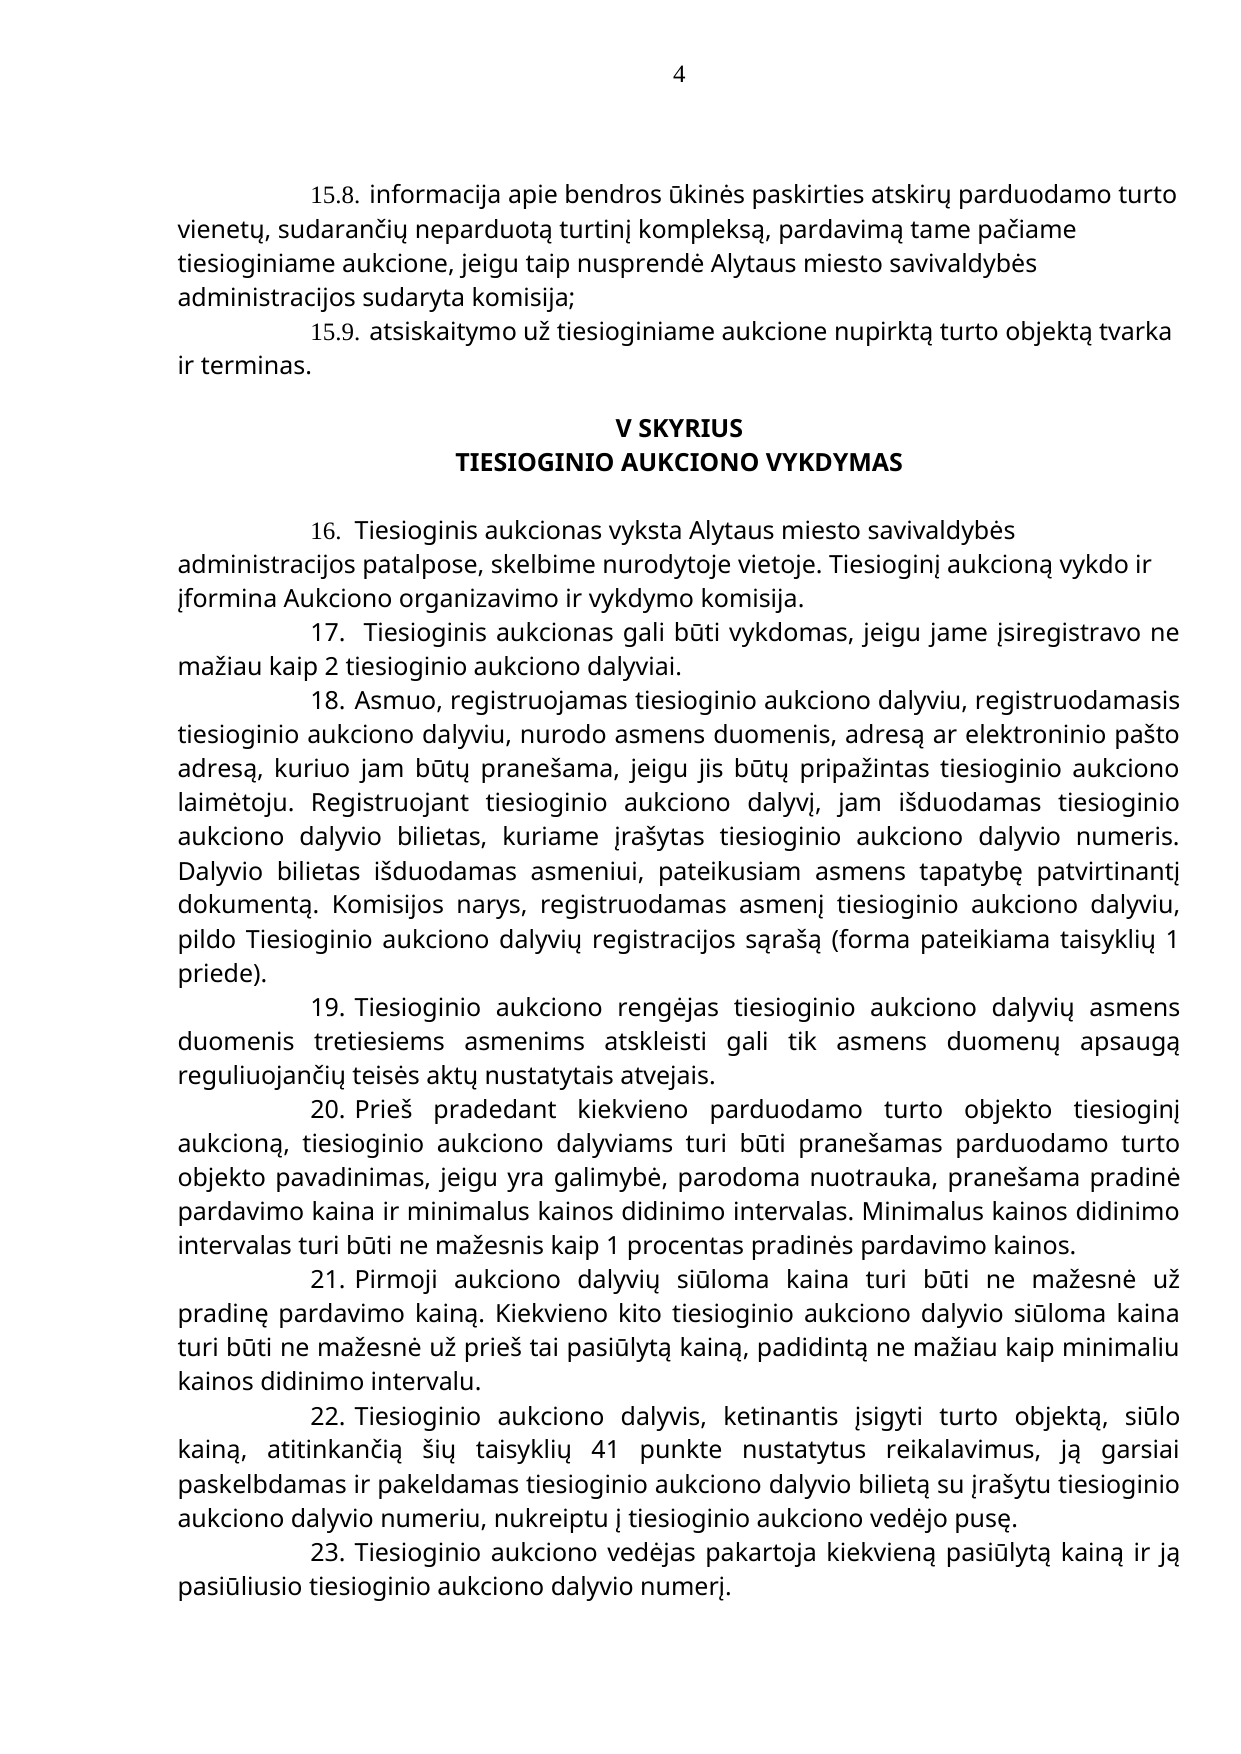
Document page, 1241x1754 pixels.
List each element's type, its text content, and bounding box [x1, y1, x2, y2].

text TIESIOGINIO AUKCIONO VYKDYMAS [177, 444, 1181, 478]
text 22. Tiesioginio aukciono dalyvis, ketinantis įsigyti turto objektą, siūlo kainą, atitinkančią šių taisyklių 41 punkte nustatytus reikalavimus, ją garsiai paskelbdamas ir pakeldamas tiesioginio aukciono dalyvio bilietą su įrašytu tiesioginio aukciono dalyvio numeriu, nukreiptu į tiesioginio aukciono vedėjo pusę. [177, 1398, 1181, 1534]
text 15.9. atsiskaitymo už tiesioginiame aukcione nupirktą turto objektą tvarka ir terminas. [177, 313, 1181, 382]
text 17. Tiesioginis aukcionas gali būti vykdomas, jeigu jame įsiregistravo ne mažiau kaip 2 tiesioginio aukciono dalyviai. [177, 615, 1181, 683]
text 23. Tiesioginio aukciono vedėjas pakartoja kiekvieną pasiūlytą kainą ir ją pasiūliusio tiesioginio aukciono dalyvio numerį. [177, 1534, 1181, 1602]
text 19. Tiesioginio aukciono rengėjas tiesioginio aukciono dalyvių asmens duomenis tretiesiems asmenims atskleisti gali tik asmens duomenų apsaugą reguliuojančių teisės aktų nustatytais atvejais. [177, 989, 1181, 1092]
text V SKYRIUS [307, 410, 1051, 444]
text 16. Tiesioginis aukcionas vyksta Alytaus miesto savivaldybės administracijos patalpose, skelbime nurodytoje vietoje. Tiesioginį aukcioną vykdo ir įformina Aukciono organizavimo ir vykdymo komisija. [177, 512, 1181, 615]
text 21. Pirmoji aukciono dalyvių siūloma kaina turi būti ne mažesnė už pradinę pardavimo kainą. Kiekvieno kito tiesioginio aukciono dalyvio siūloma kaina turi būti ne mažesnė už prieš tai pasiūlytą kainą, padidintą ne mažiau kaip minimaliu kainos didinimo intervalu. [177, 1262, 1181, 1398]
text 18. Asmuo, registruojamas tiesioginio aukciono dalyviu, registruodamasis tiesioginio aukciono dalyviu, nurodo asmens duomenis, adresą ar elektroninio pašto adresą, kuriuo jam būtų pranešama, jeigu jis būtų pripažintas tiesioginio aukciono laimėtoju. Registruojant tiesioginio aukciono dalyvį, jam išduodamas tiesioginio aukciono dalyvio bilietas, kuriame įrašytas tiesioginio aukciono dalyvio numeris. Dalyvio bilietas išduodamas asmeniui, pateikusiam asmens tapatybę patvirtinantį dokumentą. Komisijos narys, registruodamas asmenį tiesioginio aukciono dalyviu, pildo Tiesioginio aukciono dalyvių registracijos sąrašą (forma pateikiama taisyklių 1 priede). [177, 683, 1181, 989]
text 20. Prieš pradedant kiekvieno parduodamo turto objekto tiesioginį aukcioną, tiesioginio aukciono dalyviams turi būti pranešamas parduodamo turto objekto pavadinimas, jeigu yra galimybė, parodoma nuotrauka, pranešama pradinė pardavimo kaina ir minimalus kainos didinimo intervalas. Minimalus kainos didinimo intervalas turi būti ne mažesnis kaip 1 procentas pradinės pardavimo kainos. [177, 1092, 1181, 1262]
text 15.8. informacija apie bendros ūkinės paskirties atskirų parduodamo turto vienetų, sudarančių neparduotą turtinį kompleksą, pardavimą tame pačiame tiesioginiame aukcione, jeigu taip nusprendė Alytaus miesto savivaldybės administracijos sudaryta komisija; [177, 177, 1181, 313]
